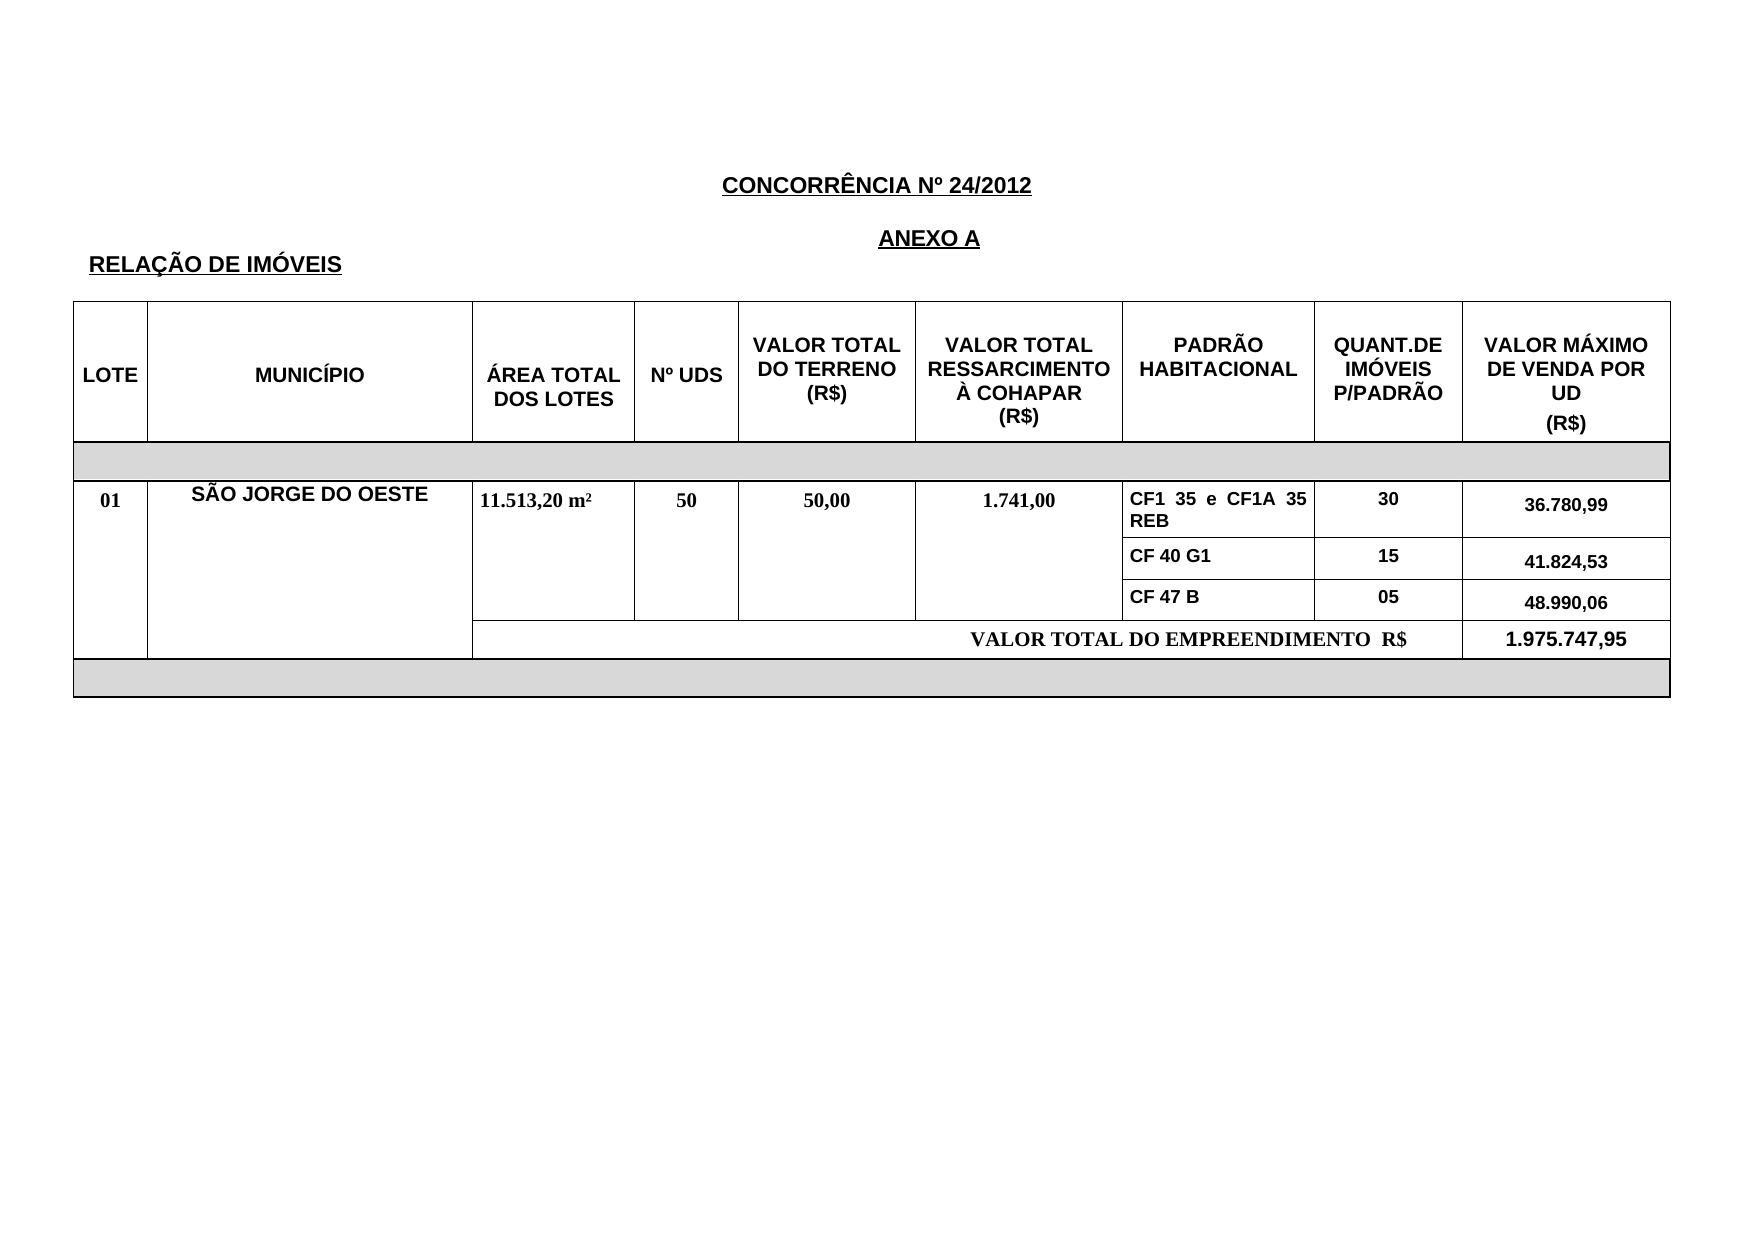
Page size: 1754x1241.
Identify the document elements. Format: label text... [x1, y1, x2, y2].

table_cell [74, 537, 147, 578]
table_cell 11.513,20 m² [473, 482, 634, 537]
table_cell [74, 620, 147, 657]
table_cell [1122, 660, 1285, 696]
table_cell [1122, 443, 1285, 479]
table_cell [147, 443, 472, 479]
table_header Nº UDS [635, 302, 738, 441]
table_cell [738, 443, 915, 479]
table_cell [472, 660, 635, 696]
table_cell [74, 660, 147, 696]
table_cell [916, 579, 1122, 620]
text RELAÇÃO DE IMÓVEIS [89, 251, 1665, 277]
text CONCORRÊNCIA Nº 24/2012 [89, 172, 1665, 198]
table_cell CF1 35 e CF1A 35 REB [1123, 482, 1314, 537]
table_cell [915, 443, 1122, 479]
table_cell 41.824,53 [1463, 538, 1670, 578]
table_header VALOR TOTAL RESSARCIMENTO À COHAPAR (R$) [916, 302, 1122, 441]
table_cell [148, 537, 472, 578]
table_cell 1.741,00 [916, 482, 1122, 537]
table_cell [915, 660, 1122, 696]
table_cell [739, 537, 915, 578]
table_header VALOR TOTAL DO TERRENO (R$) [739, 302, 915, 441]
table_cell 48.990,06 [1463, 580, 1670, 620]
table_cell 36.780,99 [1463, 482, 1670, 537]
table_cell CF 47 B [1123, 580, 1314, 620]
table_cell [473, 537, 634, 578]
table_cell [1462, 660, 1669, 696]
table_cell [147, 660, 472, 696]
table_cell [635, 621, 738, 657]
table_header VALOR MÁXIMO DE VENDA POR UD (R$) [1463, 302, 1670, 441]
table_cell [916, 537, 1122, 578]
subtitle ANEXO A [149, 224, 1665, 251]
table_cell [74, 443, 147, 479]
table_cell 50,00 [739, 482, 915, 537]
table_header MUNICÍPIO [148, 302, 472, 441]
table_cell [148, 579, 472, 620]
table_cell [1285, 443, 1462, 479]
table_cell [635, 537, 738, 578]
table_cell 05 [1315, 580, 1462, 620]
table_header LOTE [74, 302, 147, 441]
table_cell [473, 621, 635, 657]
table_cell [635, 579, 738, 620]
table_header QUANT.DE IMÓVEIS P/PADRÃO [1315, 302, 1462, 441]
table_cell SÃO JORGE DO OESTE [148, 482, 472, 537]
table_cell [635, 660, 738, 696]
table_cell 01 [74, 482, 147, 537]
table_cell 30 [1315, 482, 1462, 537]
table_cell CF 40 G1 [1123, 538, 1314, 578]
table_cell [472, 443, 635, 479]
table_cell [1462, 443, 1669, 479]
table_cell [738, 660, 915, 696]
table_cell [473, 579, 634, 620]
table_cell [635, 443, 738, 479]
table_cell 15 [1315, 538, 1462, 578]
table_header PADRÃO HABITACIONAL [1123, 302, 1314, 441]
table_cell [738, 621, 915, 657]
table_cell [739, 579, 915, 620]
table_cell [1285, 660, 1462, 696]
table_header ÁREA TOTAL DOS LOTES [473, 302, 634, 441]
table_cell [148, 620, 472, 657]
table_cell VALOR TOTAL DO EMPREENDIMENTO R$ [915, 621, 1462, 657]
table_cell 1.975.747,95 [1463, 621, 1670, 657]
table_cell 50 [635, 482, 738, 537]
table_cell [74, 579, 147, 620]
